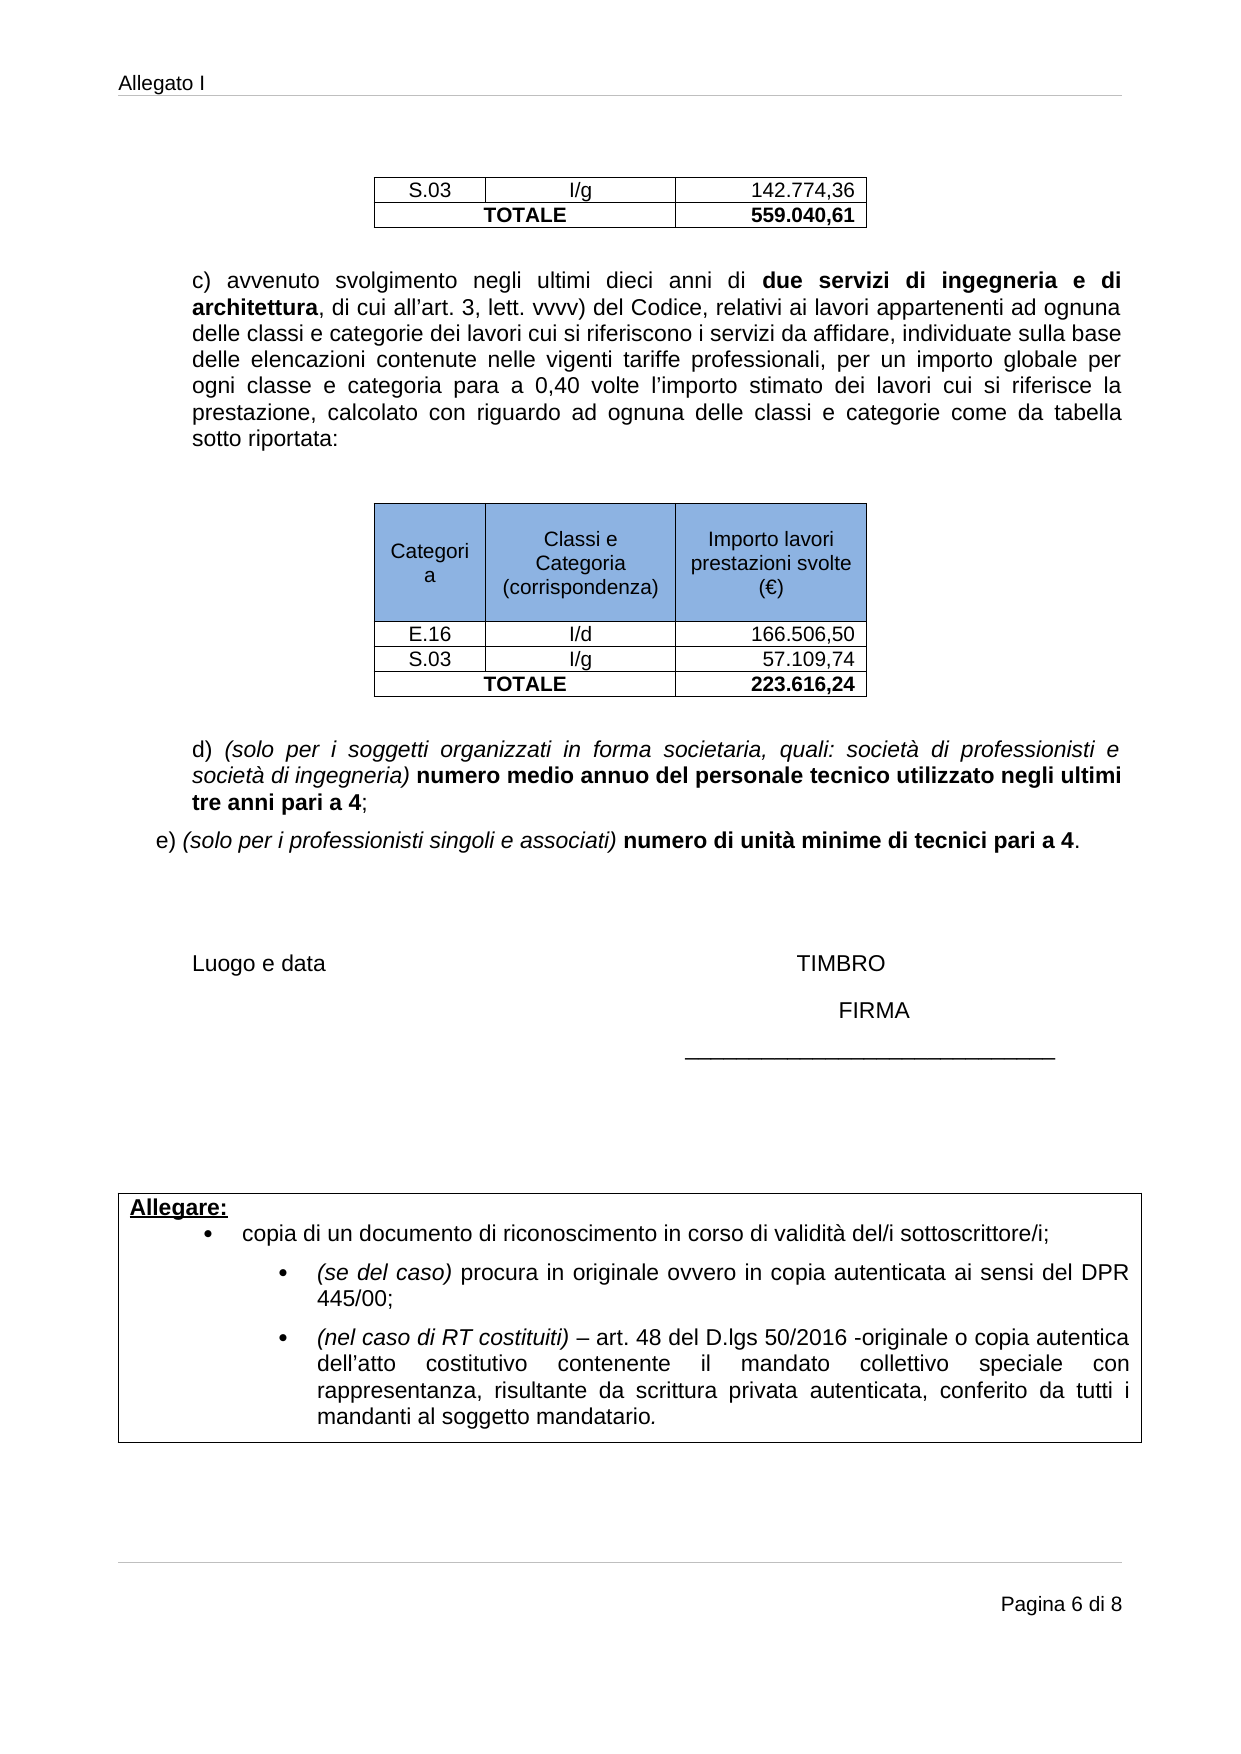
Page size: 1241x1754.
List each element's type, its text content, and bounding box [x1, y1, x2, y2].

text _____________________________ [634, 1034, 1122, 1061]
table_header Categoria [375, 504, 485, 621]
table_header Classi e Categoria (corrispondenza) [486, 504, 675, 621]
table_cell I/d [486, 622, 675, 646]
table_cell S.03 [375, 647, 485, 671]
table_cell 57.109,74 [676, 647, 866, 671]
text FIRMA [156, 997, 1122, 1024]
table_cell TOTALE [375, 672, 675, 696]
text Luogo e data TIMBRO [192, 950, 1122, 977]
table_cell 142.774,36 [676, 178, 866, 202]
table_header Allegare: copia di un documento di riconoscimento in corso di validità del/i sottoscrittore/i; (se del caso) procura in originale ovvero in copia autenticata ai sensi del DPR 445/00; (nel caso di RT costituiti) – art. 48 del D.lgs 50/2016 -originale o copia autentica dell’atto costitutivo contenente il mandato collettivo speciale con rappresentanza, risultante da scrittura privata autenticata, conferito da tutti i mandanti al soggetto mandatario. [119, 1194, 1141, 1442]
table_cell S.03 [375, 178, 485, 202]
table_header Importo lavori prestazioni svolte (€) [676, 504, 866, 621]
text e) (solo per i professionisti singoli e associati) numero di unità minime di tecnici pari a 4. [156, 827, 1122, 854]
table_cell 559.040,61 [676, 203, 866, 227]
table_cell I/g [486, 178, 675, 202]
text d) (solo per i soggetti organizzati in forma societaria, quali: società di professionisti e società di ingegneria) numero medio annuo del personale tecnico utilizzato negli ultimi tre anni pari a 4; [192, 736, 1122, 815]
table_cell E.16 [375, 622, 485, 646]
text c) avvenuto svolgimento negli ultimi dieci anni di due servizi di ingegneria e di architettura, di cui all’art. 3, lett. vvvv) del Codice, relativi ai lavori appartenenti ad ognuna delle classi e categorie dei lavori cui si riferiscono i servizi da affidare, individuate sulla base delle elencazioni contenute nelle vigenti tariffe professionali, per un importo globale per ogni classe e categoria para a 0,40 volte l’importo stimato dei lavori cui si riferisce la prestazione, calcolato con riguardo ad ognuna delle classi e categorie come da tabella sotto riportata: [192, 267, 1122, 452]
table_cell 166.506,50 [676, 622, 866, 646]
table_cell I/g [486, 647, 675, 671]
table_cell 223.616,24 [676, 672, 866, 696]
table_cell TOTALE [375, 203, 675, 227]
